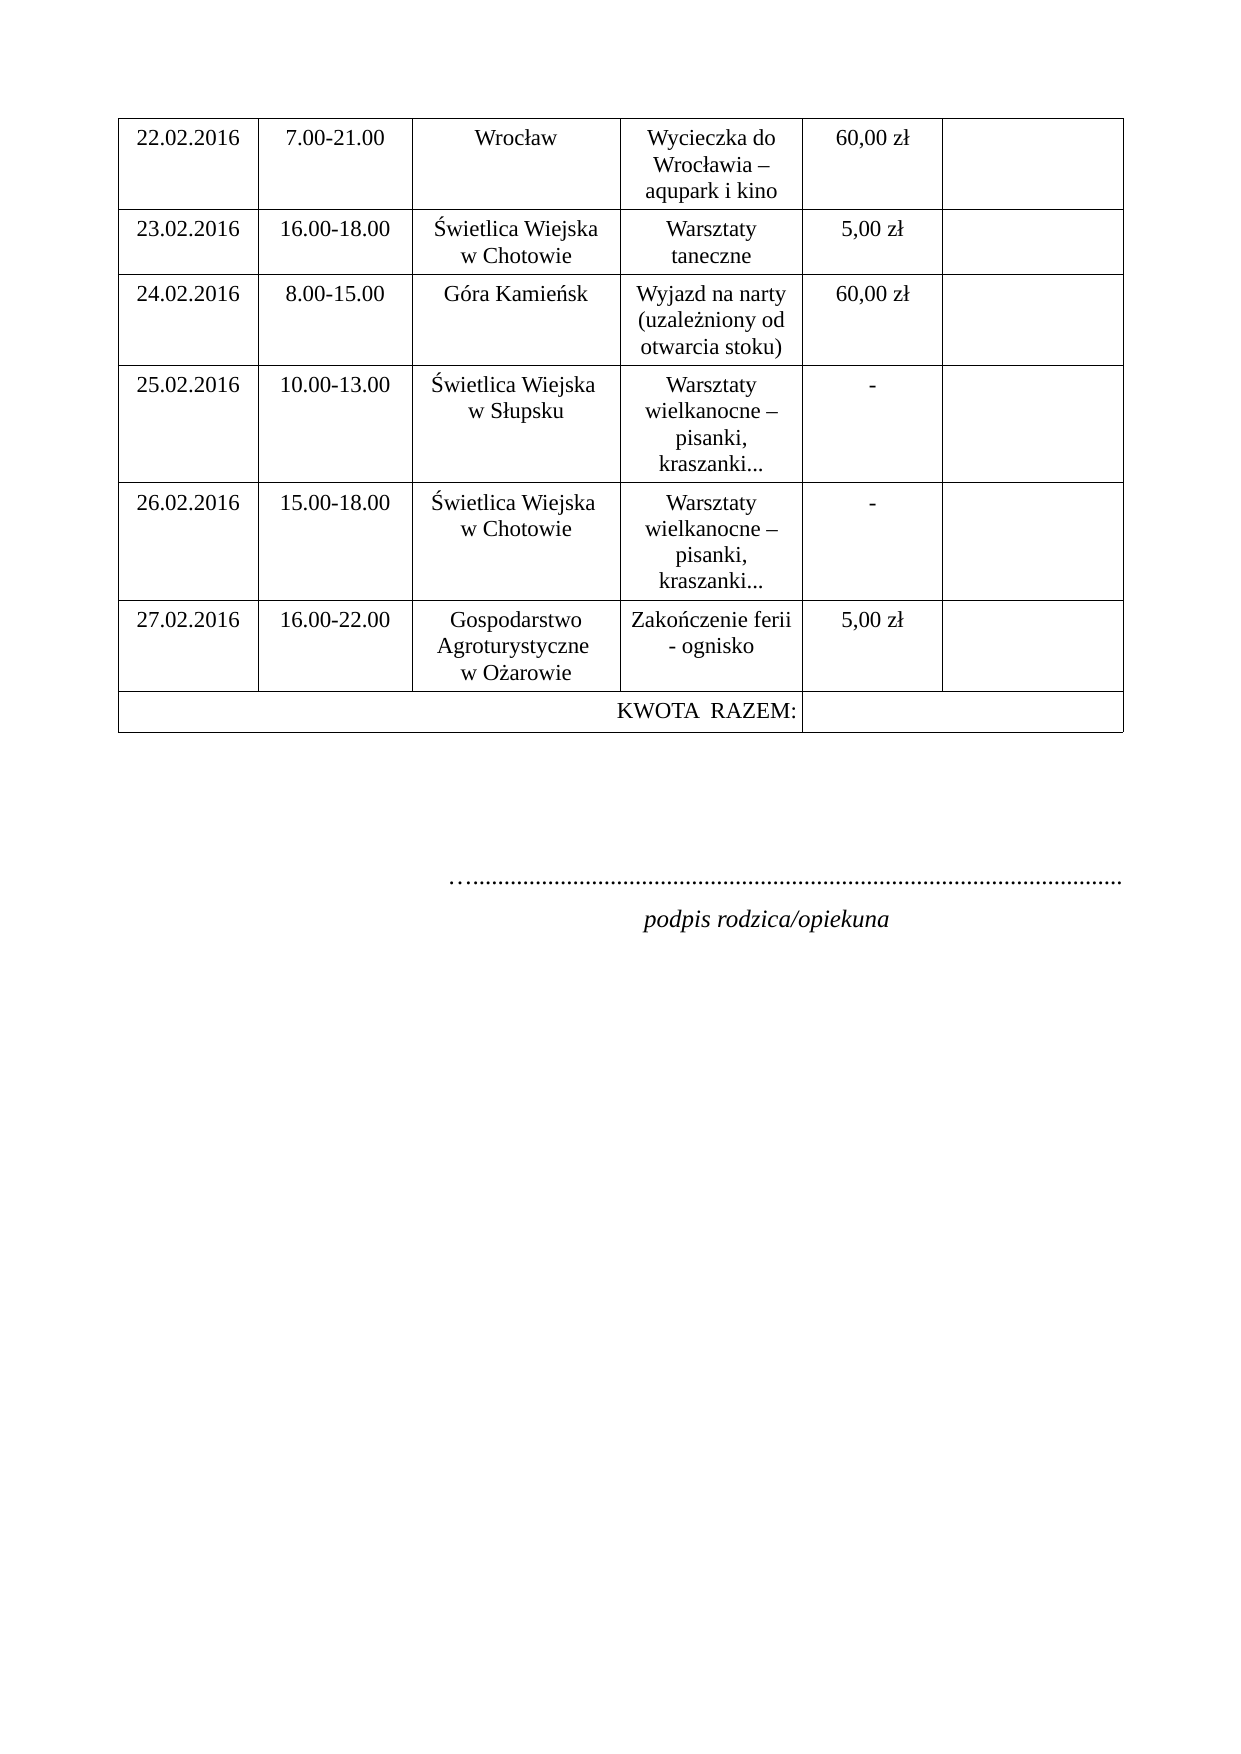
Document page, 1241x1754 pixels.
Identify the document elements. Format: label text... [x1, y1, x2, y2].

table_cell Świetlica Wiejska w Chotowie [413, 483, 620, 600]
table_cell 23.02.2016 [119, 210, 258, 274]
table_cell 60,00 zł [803, 119, 942, 209]
table_cell [943, 210, 1123, 274]
table_cell Wrocław [413, 119, 620, 209]
table_cell [943, 366, 1123, 482]
table_cell [943, 601, 1123, 691]
table_cell 27.02.2016 [119, 601, 258, 691]
table_cell Wycieczka do Wrocławia – aqupark i kino [621, 119, 802, 209]
table_cell 22.02.2016 [119, 119, 258, 209]
table_cell 25.02.2016 [119, 366, 258, 482]
table_cell Warsztaty taneczne [621, 210, 802, 274]
table_cell KWOTA RAZEM: [119, 692, 802, 731]
table_cell 10.00-13.00 [259, 366, 412, 482]
table_cell Warsztaty wielkanocne – pisanki, kraszanki... [621, 366, 802, 482]
table_cell [943, 119, 1123, 209]
text podpis rodzica/opiekuna [118, 904, 1122, 933]
table_cell Góra Kamieńsk [413, 275, 620, 365]
table_cell 5,00 zł [803, 210, 942, 274]
table_cell Świetlica Wiejska w Słupsku [413, 366, 620, 482]
table_cell [943, 483, 1123, 600]
table_cell 16.00-18.00 [259, 210, 412, 274]
table_cell Wyjazd na narty (uzależniony od otwarcia stoku) [621, 275, 802, 365]
table_cell [803, 692, 1123, 731]
table_cell 24.02.2016 [119, 275, 258, 365]
table_cell 60,00 zł [803, 275, 942, 365]
table_cell 26.02.2016 [119, 483, 258, 600]
table_cell - [803, 483, 942, 600]
table_cell Warsztaty wielkanocne – pisanki, kraszanki... [621, 483, 802, 600]
table_cell [943, 275, 1123, 365]
table_cell Świetlica Wiejska w Chotowie [413, 210, 620, 274]
table_cell 15.00-18.00 [259, 483, 412, 600]
table_cell Gospodarstwo Agroturystyczne w Ożarowie [413, 601, 620, 691]
table_cell Zakończenie ferii - ognisko [621, 601, 802, 691]
table_cell 5,00 zł [803, 601, 942, 691]
text …........................................................................................................ [118, 861, 1122, 890]
table_cell 8.00-15.00 [259, 275, 412, 365]
table_cell 16.00-22.00 [259, 601, 412, 691]
table_cell - [803, 366, 942, 482]
table_cell 7.00-21.00 [259, 119, 412, 209]
